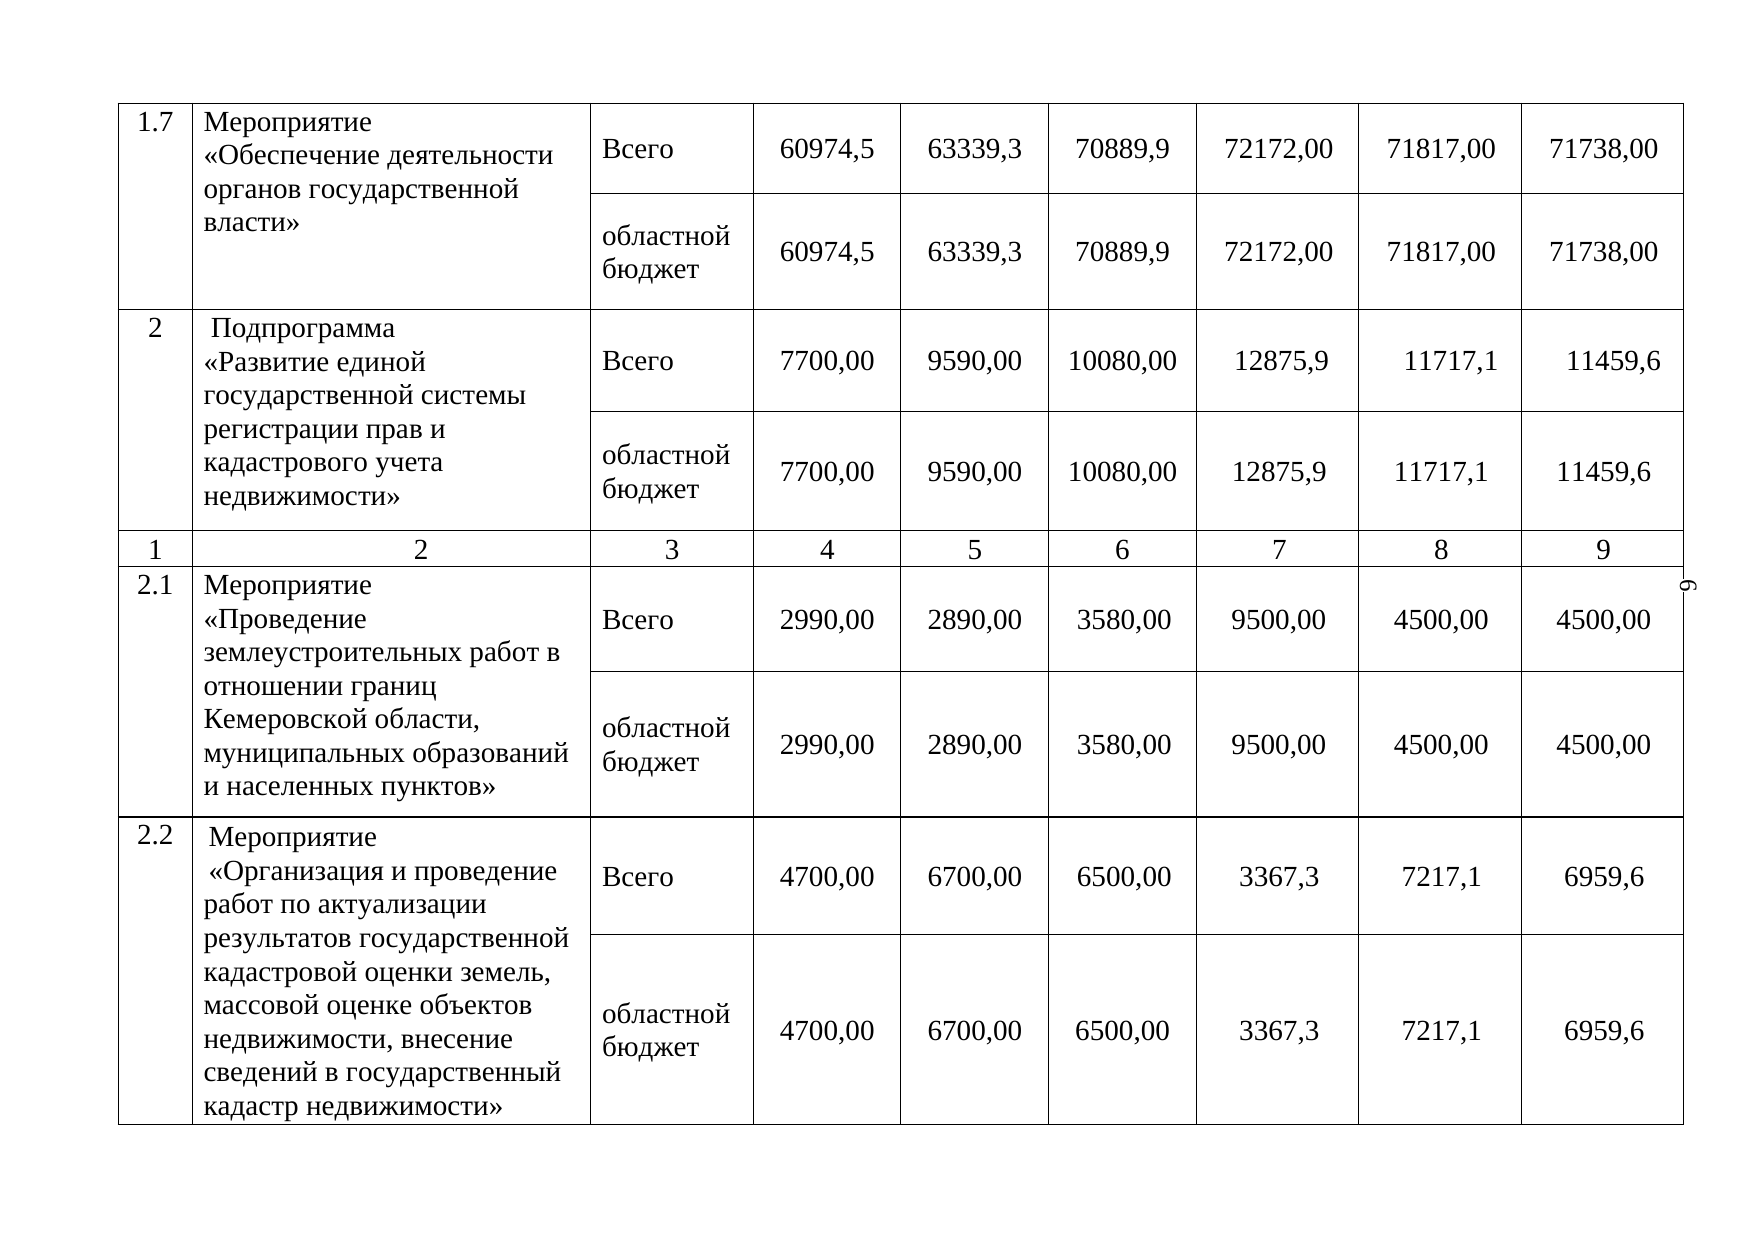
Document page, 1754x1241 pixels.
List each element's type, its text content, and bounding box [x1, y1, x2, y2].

table_cell 9590,00 [901, 310, 1048, 411]
table_cell 11717,1 [1359, 310, 1521, 411]
table_cell Всего [591, 567, 753, 671]
table_cell 7700,00 [754, 310, 900, 411]
table_cell Всего [591, 104, 753, 192]
table_cell 3 [591, 531, 753, 566]
table_cell 70889,9 [1049, 104, 1196, 192]
table_cell 12875,9 [1197, 310, 1358, 411]
table_cell 11459,6 [1522, 412, 1683, 530]
table_cell 7 [1197, 531, 1358, 566]
table_cell 4700,00 [754, 818, 900, 934]
table_cell 60974,5 [754, 104, 900, 192]
table_cell 72172,00 [1197, 194, 1358, 309]
table_cell 6 [1049, 531, 1196, 566]
table_cell 71817,00 [1359, 104, 1521, 192]
table_cell 9 [1522, 531, 1683, 566]
table_cell 6959,6 [1522, 818, 1683, 934]
table_cell 12875,9 [1197, 412, 1358, 530]
table_cell [119, 411, 192, 530]
table_cell 4500,00 [1359, 672, 1521, 816]
table_cell 70889,9 [1049, 194, 1196, 309]
table_cell 71738,00 [1522, 104, 1683, 192]
table_cell 72172,00 [1197, 104, 1358, 192]
table_cell 9500,00 [1197, 672, 1358, 816]
table_cell 11459,6 [1522, 310, 1683, 411]
table_cell областной бюджет [591, 412, 753, 530]
table_cell 7700,00 [754, 412, 900, 530]
table_cell 6700,00 [901, 935, 1048, 1124]
table_cell 2890,00 [901, 567, 1048, 671]
table_cell 2990,00 [754, 672, 900, 816]
table_cell 60974,5 [754, 194, 900, 309]
table_cell 9500,00 [1197, 567, 1358, 671]
table_cell 6700,00 [901, 818, 1048, 934]
table_cell 1.7 [119, 104, 192, 309]
table_cell 5 [901, 531, 1048, 566]
table_cell Мероприятие «Организация и проведение работ по актуализации результатов государственной кадастровой оценки земель, массовой оценке объектов недвижимости, внесение сведений в государственный кадастр недвижимости» [193, 818, 590, 1124]
table_cell 6500,00 [1049, 818, 1196, 934]
table_cell 4700,00 [754, 935, 900, 1124]
table_cell Подпрограмма «Развитие единой государственной системы регистрации прав и кадастрового учета недвижимости» [193, 310, 590, 530]
table_cell 8 [1359, 531, 1521, 566]
table_cell 63339,3 [901, 104, 1048, 192]
table_cell 2.2 [119, 818, 192, 1124]
table_cell 2 [193, 531, 590, 566]
table_cell 7217,1 [1359, 818, 1521, 934]
table_cell 3580,00 [1049, 672, 1196, 816]
table_cell 3580,00 [1049, 567, 1196, 671]
table_cell 11717,1 [1359, 412, 1521, 530]
table_cell Мероприятие «Обеспечение деятельности органов государственной власти» [193, 104, 590, 309]
table_cell 4 [754, 531, 900, 566]
table_cell областной бюджет [591, 935, 753, 1124]
table_cell 4500,00 [1359, 567, 1521, 671]
table_cell 2 [119, 310, 192, 411]
table_cell Мероприятие «Проведение землеустроительных работ в отношении границ Кемеровской области, муниципальных образований и населенных пунктов» [193, 567, 590, 816]
table_cell 6500,00 [1049, 935, 1196, 1124]
table_cell 71738,00 [1522, 194, 1683, 309]
table_cell 63339,3 [901, 194, 1048, 309]
table_cell 3367,3 [1197, 935, 1358, 1124]
table_cell 4500,00 [1522, 567, 1683, 671]
table_cell 2990,00 [754, 567, 900, 671]
table_cell 9590,00 [901, 412, 1048, 530]
table_cell 10080,00 [1049, 310, 1196, 411]
table_cell 1 [119, 531, 192, 566]
table_cell 2890,00 [901, 672, 1048, 816]
table_cell 6959,6 [1522, 935, 1683, 1124]
table_cell 4500,00 [1522, 672, 1683, 816]
table_cell 71817,00 [1359, 194, 1521, 309]
table_cell 7217,1 [1359, 935, 1521, 1124]
table_cell областной бюджет [591, 194, 753, 309]
table_cell 3367,3 [1197, 818, 1358, 934]
table_cell Всего [591, 818, 753, 934]
table_cell Всего [591, 310, 753, 411]
table_cell областной бюджет [591, 672, 753, 816]
table_cell 10080,00 [1049, 412, 1196, 530]
table_cell 2.1 [119, 567, 192, 816]
